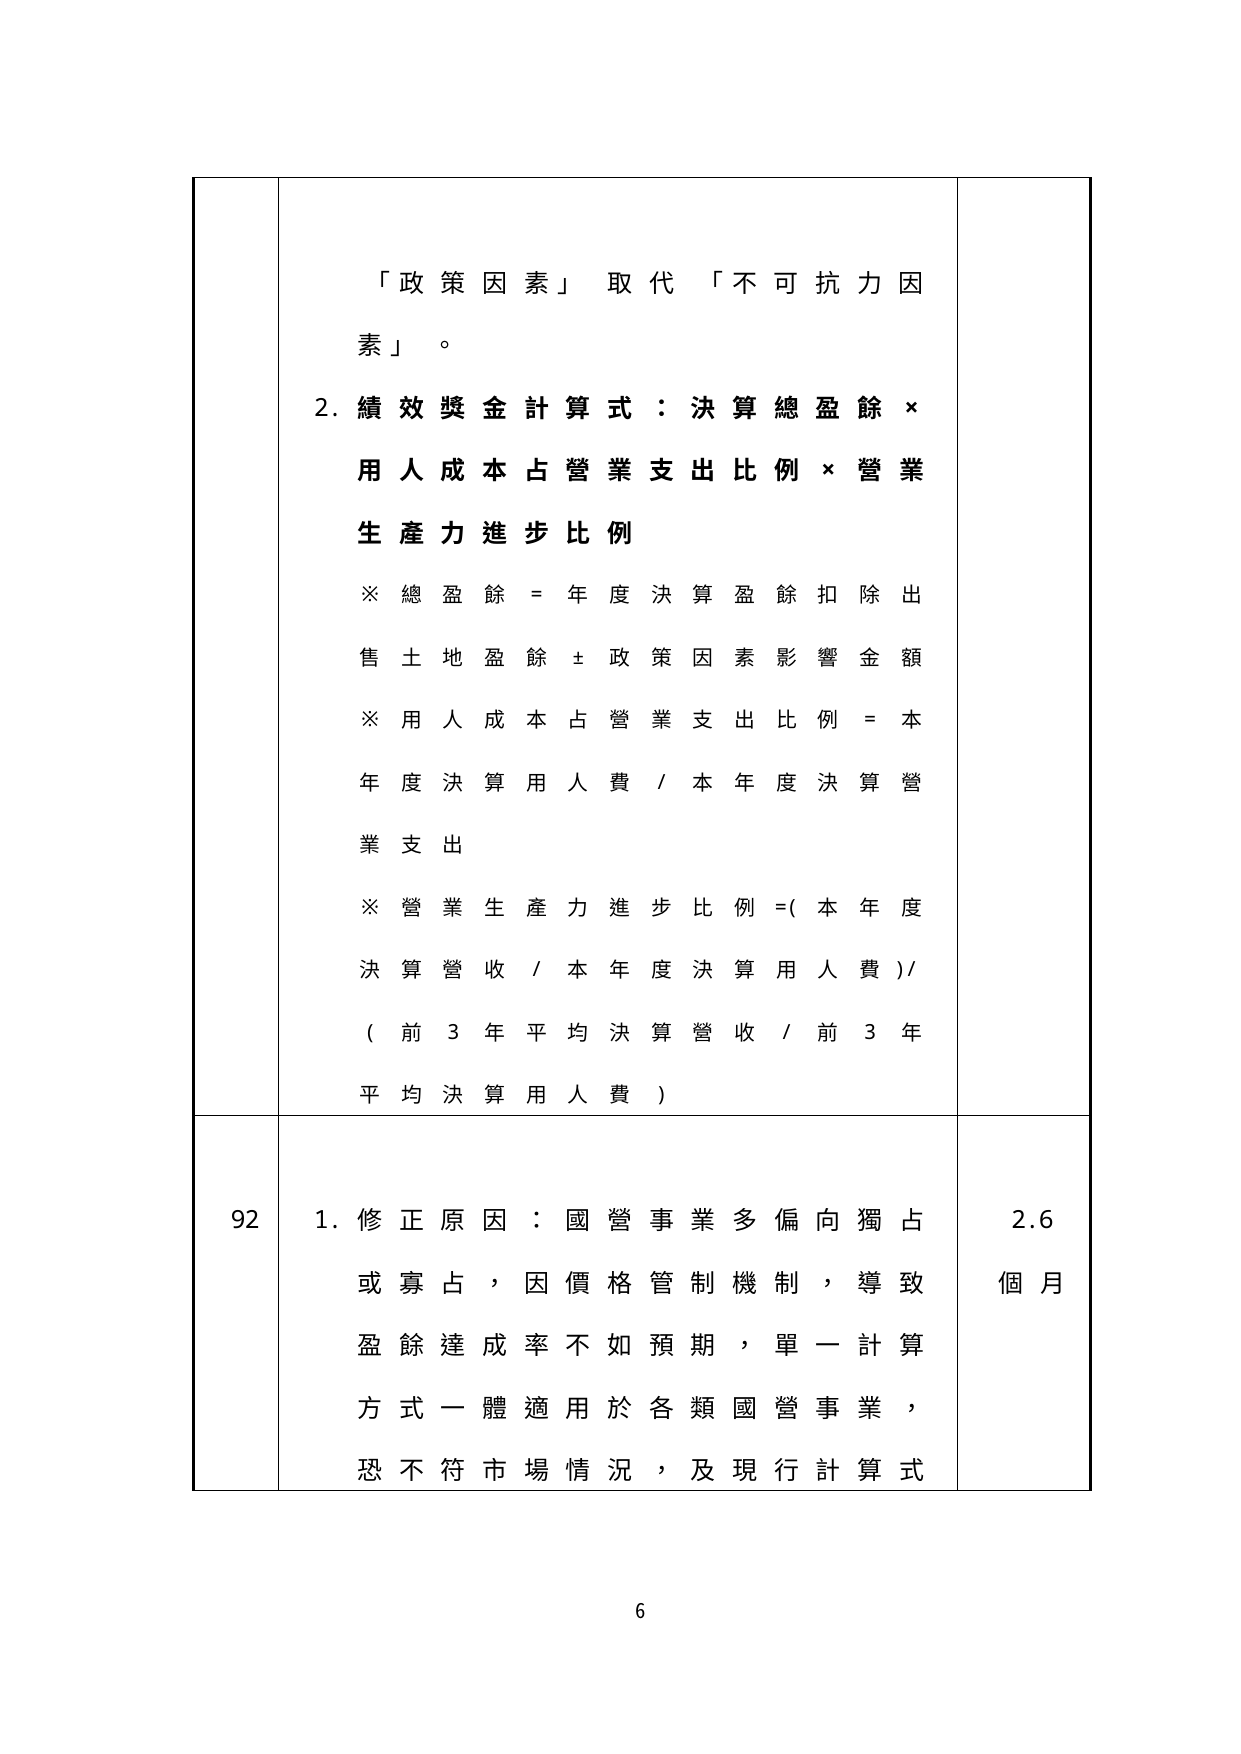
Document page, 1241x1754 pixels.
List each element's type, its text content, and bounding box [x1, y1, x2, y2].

table_cell [195, 178, 278, 1115]
table_cell 2.6個月 [958, 1116, 1089, 1490]
table_cell 92 [195, 1116, 278, 1490]
table_cell 1.修正原因：國營事業多偏向獨占或寡占，因價格管制機制，導致盈餘達成率不如預期，單一計算方式一體適用於各類國營事業，恐不符市場情況，及現行計算式 [279, 1116, 957, 1490]
table_cell [958, 178, 1089, 1115]
table_cell 「政策因素」取代「不可抗力因素」。 2.績效獎金計算式：決算總盈餘×用人成本占營業支出比例×營業生產力進步比例 ※總盈餘=年度決算盈餘扣除出售土地盈餘±政策因素影響金額 ※用人成本占營業支出比例=本年度決算用人費/本年度決算營業支出 ※營業生產力進步比例=(本年度決算營收/本年度決算用人費)/(前3年平均決算營收/前3年平均決算用人費) [279, 178, 957, 1115]
